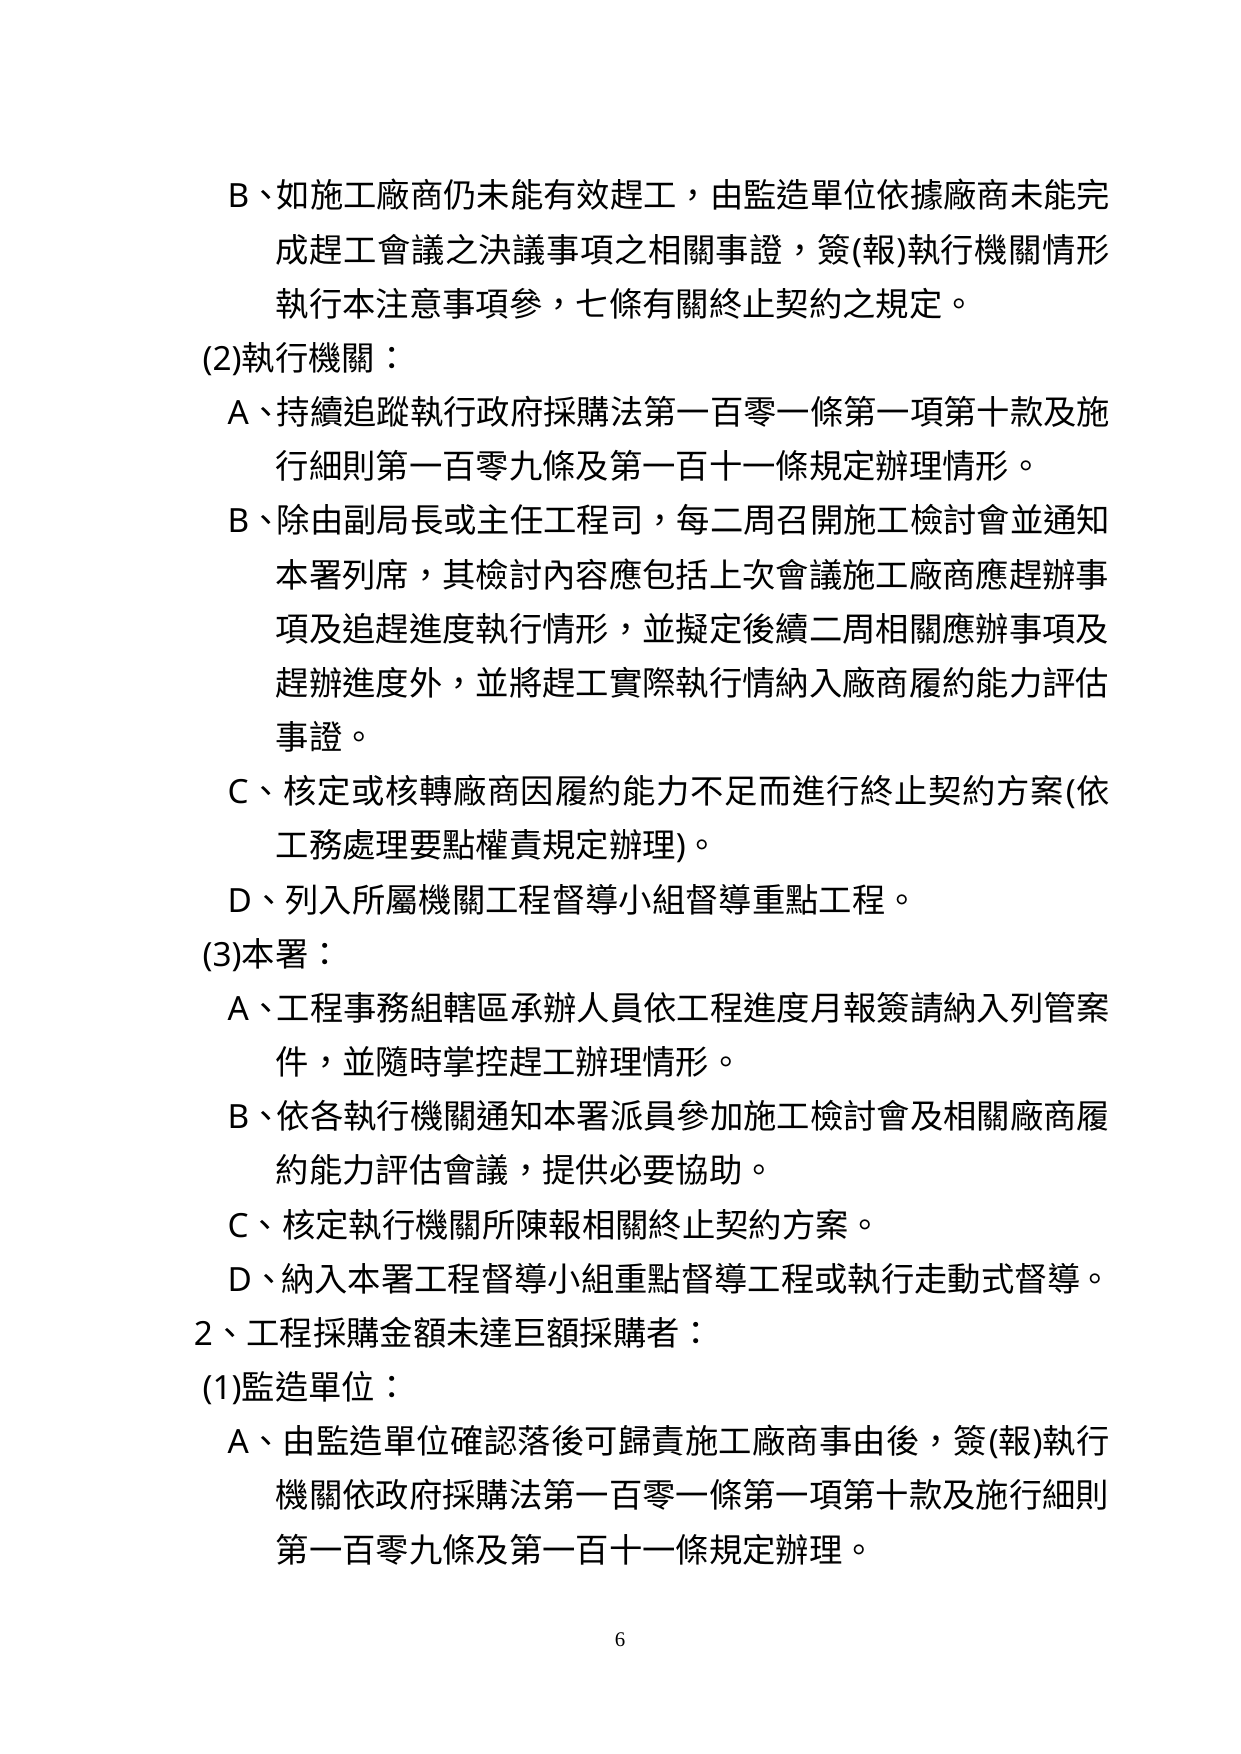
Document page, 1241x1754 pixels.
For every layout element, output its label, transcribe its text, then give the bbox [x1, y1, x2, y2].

text B、除由副局長或主任工程司，每二周召開施工檢討會並通知本署列席，其檢討內容應包括上次會議施工廠商應趕辦事項及追趕進度執行情形，並擬定後續二周相關應辦事項及趕辦進度外，並將趕工實際執行情納入廠商履約能力評估事證。 [227, 489, 1110, 760]
text B、如施工廠商仍未能有效趕工，由監造單位依據廠商未能完成趕工會議之決議事項之相關事證，簽(報)執行機關情形執行本注意事項參，七條有關終止契約之規定。 [227, 164, 1110, 327]
text (3)本署： [202, 923, 1110, 977]
text A、工程事務組轄區承辦人員依工程進度月報簽請納入列管案件，並隨時掌控趕工辦理情形。 [227, 977, 1110, 1085]
text A、持續追蹤執行政府採購法第一百零一條第一項第十款及施行細則第一百零九條及第一百十一條規定辦理情形。 [227, 381, 1110, 489]
text C、核定或核轉廠商因履約能力不足而進行終止契約方案(依工務處理要點權責規定辦理)。 [227, 760, 1110, 869]
text B、依各執行機關通知本署派員參加施工檢討會及相關廠商履約能力評估會議，提供必要協助。 [227, 1085, 1110, 1194]
text (1)監造單位： [202, 1356, 1110, 1410]
text D、納入本署工程督導小組重點督導工程或執行走動式督導。 [227, 1248, 1110, 1302]
text A、由監造單位確認落後可歸責施工廠商事由後，簽(報)執行機關依政府採購法第一百零一條第一項第十款及施行細則第一百零九條及第一百十一條規定辦理。 [227, 1410, 1110, 1573]
text D、列入所屬機關工程督導小組督導重點工程。 [227, 869, 1110, 923]
text 2、工程採購金額未達巨額採購者： [194, 1302, 1110, 1356]
text (2)執行機關： [202, 327, 1110, 381]
text C、核定執行機關所陳報相關終止契約方案。 [227, 1194, 1110, 1248]
